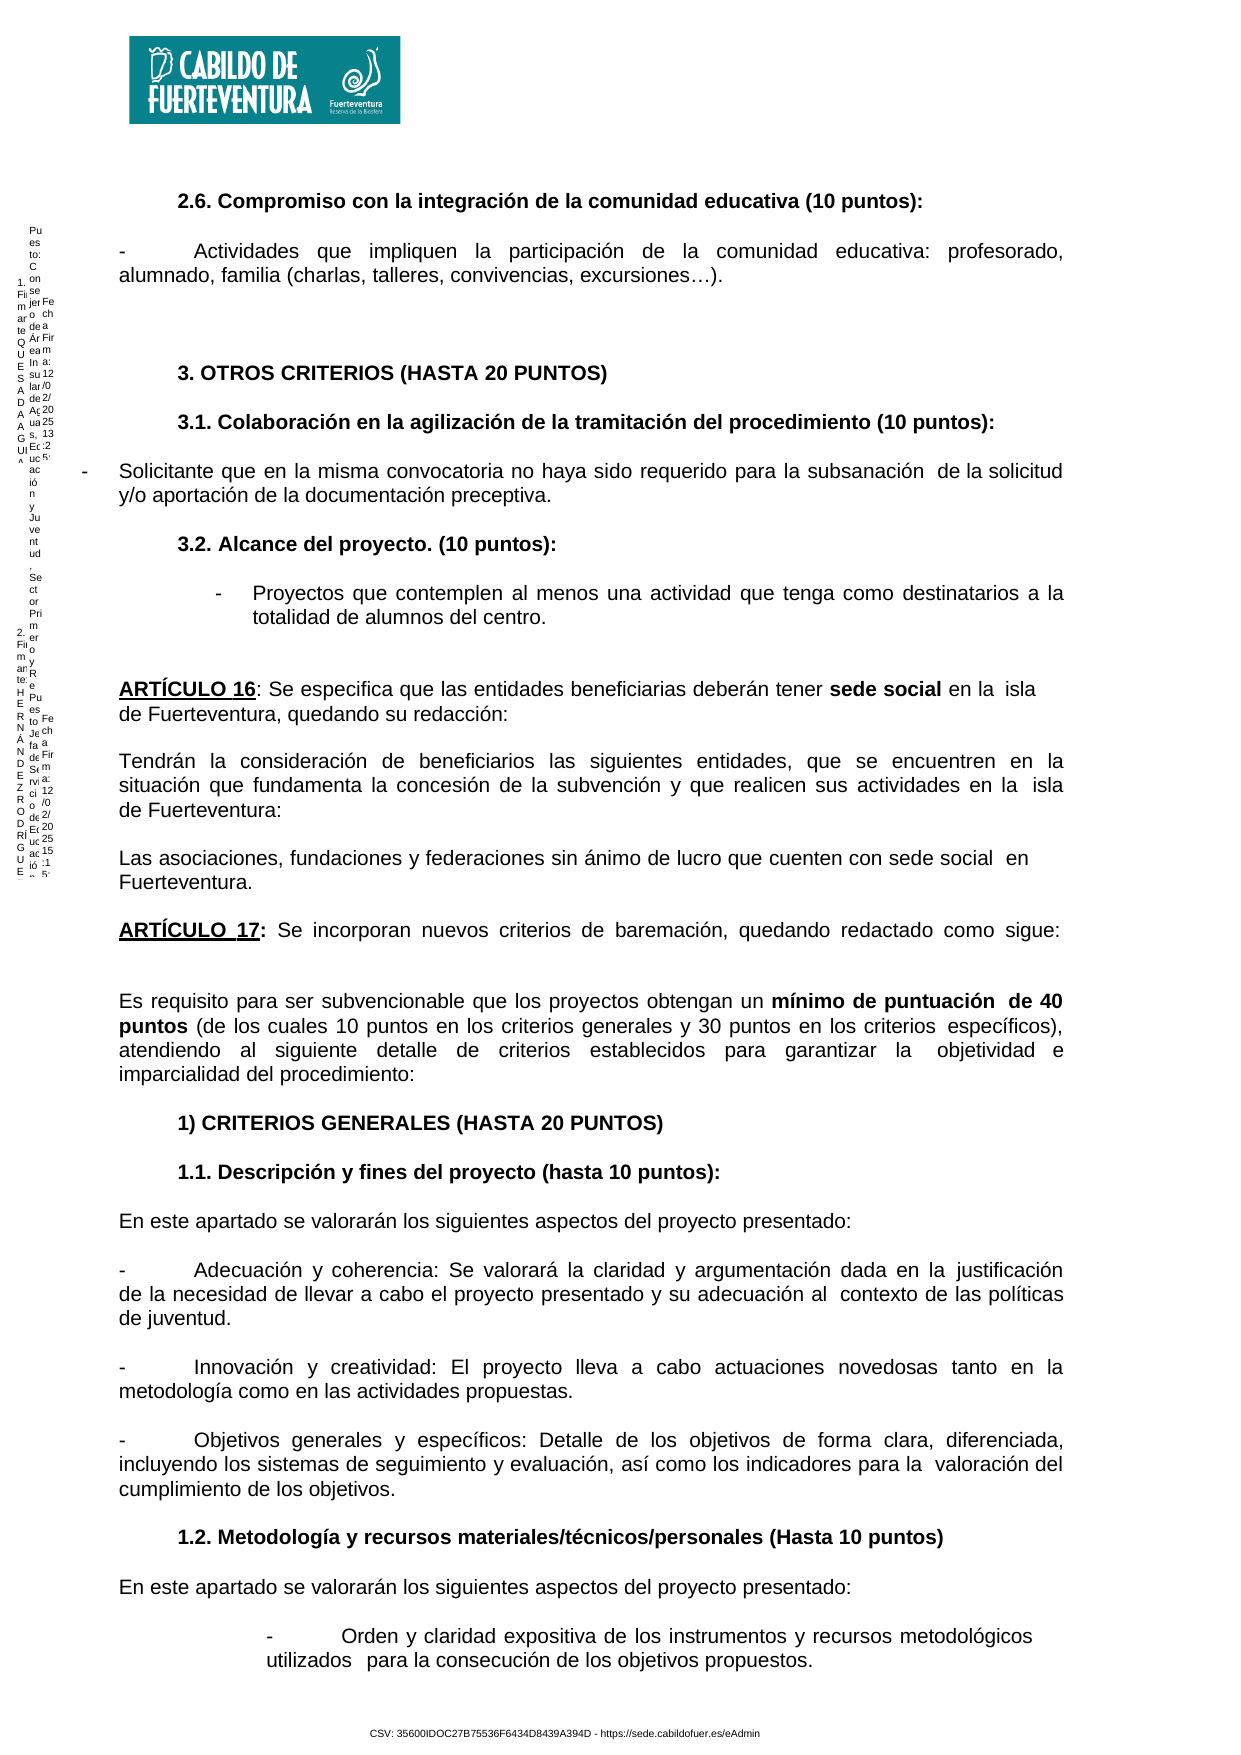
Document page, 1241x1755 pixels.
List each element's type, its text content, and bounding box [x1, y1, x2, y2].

list Descripción y fines del proyecto (hasta 10 puntos): [177, 1159, 1241, 1183]
text En este apartado se valorarán los siguientes aspectos del proyecto presentado: [119, 1209, 1241, 1233]
list Solicitante que en la misma convocatoria no haya sido requerido para la subsanación de la solicitud y/o aportación de la documentación preceptiva. [81, 458, 1064, 507]
text Tendrán la consideración de beneficiarios las siguientes entidades, que se encuentren en la situación que fundamenta la concesión de la subvención y que realicen sus actividades en la isla de Fuerteventura: [119, 749, 1064, 821]
text ARTÍCULO 16: Se especifica que las entidades beneficiarias deberán tener sede social en la isla de Fuerteventura, quedando su redacción: [119, 677, 1064, 725]
text ARTÍCULO 17: Se incorporan nuevos criterios de baremación, quedando redactado como sigue: [119, 917, 1064, 942]
list Objetivos generales y específicos: Detalle de los objetivos de forma clara, diferenciada, incluyendo los sistemas de seguimiento y evaluación, así como los indicadores para la valoración del cumplimiento de los objetivos. [119, 1428, 1064, 1500]
text Es requisito para ser subvencionable que los proyectos obtengan un mínimo de puntuación de 40 puntos (de los cuales 10 puntos en los criterios generales y 30 puntos en los criterios específicos), atendiendo al siguiente detalle de criterios establecidos para garantizar la objetividad e imparcialidad del procedimiento: [119, 989, 1064, 1086]
list Metodología y recursos materiales/técnicos/personales (Hasta 10 puntos) [177, 1525, 1241, 1549]
text Las asociaciones, fundaciones y federaciones sin ánimo de lucro que cuenten con sede social en Fuerteventura. [119, 846, 1064, 894]
list Compromiso con la integración de la comunidad educativa (10 puntos): [177, 189, 1241, 213]
list OTROS CRITERIOS (HASTA 20 PUNTOS) [177, 361, 1241, 384]
list Orden y claridad expositiva de los instrumentos y recursos metodológicos utilizados para la consecución de los objetivos propuestos. [266, 1623, 1064, 1672]
list Innovación y creatividad: El proyecto lleva a cabo actuaciones novedosas tanto en la metodología como en las actividades propuestas. [119, 1355, 1064, 1403]
text En este apartado se valorarán los siguientes aspectos del proyecto presentado: [119, 1574, 1241, 1598]
list Alcance del proyecto. (10 puntos): [177, 531, 1241, 555]
text 2.Firmante: HERNÁNDEZ RODRÍGUEZ,ADARGOMA [17, 626, 29, 879]
list Actividades que impliquen la participación de la comunidad educativa: profesorado, alumnado, familia (charlas, talleres, convivencias, excursiones…). [119, 238, 1064, 287]
list Adecuación y coherencia: Se valorará la claridad y argumentación dada en la justificación de la necesidad de llevar a cabo el proyecto presentado y su adecuación al contexto de las políticas de juventud. [119, 1258, 1064, 1330]
list CRITERIOS GENERALES (HASTA 20 PUNTOS) [177, 1111, 1241, 1134]
text Fecha Firma: 12/02/2025 15:15:38 [42, 713, 54, 876]
text Puesto: Consejero de Área Insular de Aguas, Educación y Juventud, Sector Primero y Re Puesto: Jefa de Servicio de Educación y Juventud [29, 224, 42, 876]
text 1.Firmante: QUESADA AGUIAR, ELSA [17, 277, 27, 462]
list Proyectos que contemplen al menos una actividad que tenga como destinatarios a la totalidad de alumnos del centro. [215, 581, 1064, 629]
list Colaboración en la agilización de la tramitación del procedimiento (10 puntos): [177, 409, 1241, 433]
text Fecha Firma: 12/02/2025 13:25:39 [42, 296, 54, 460]
